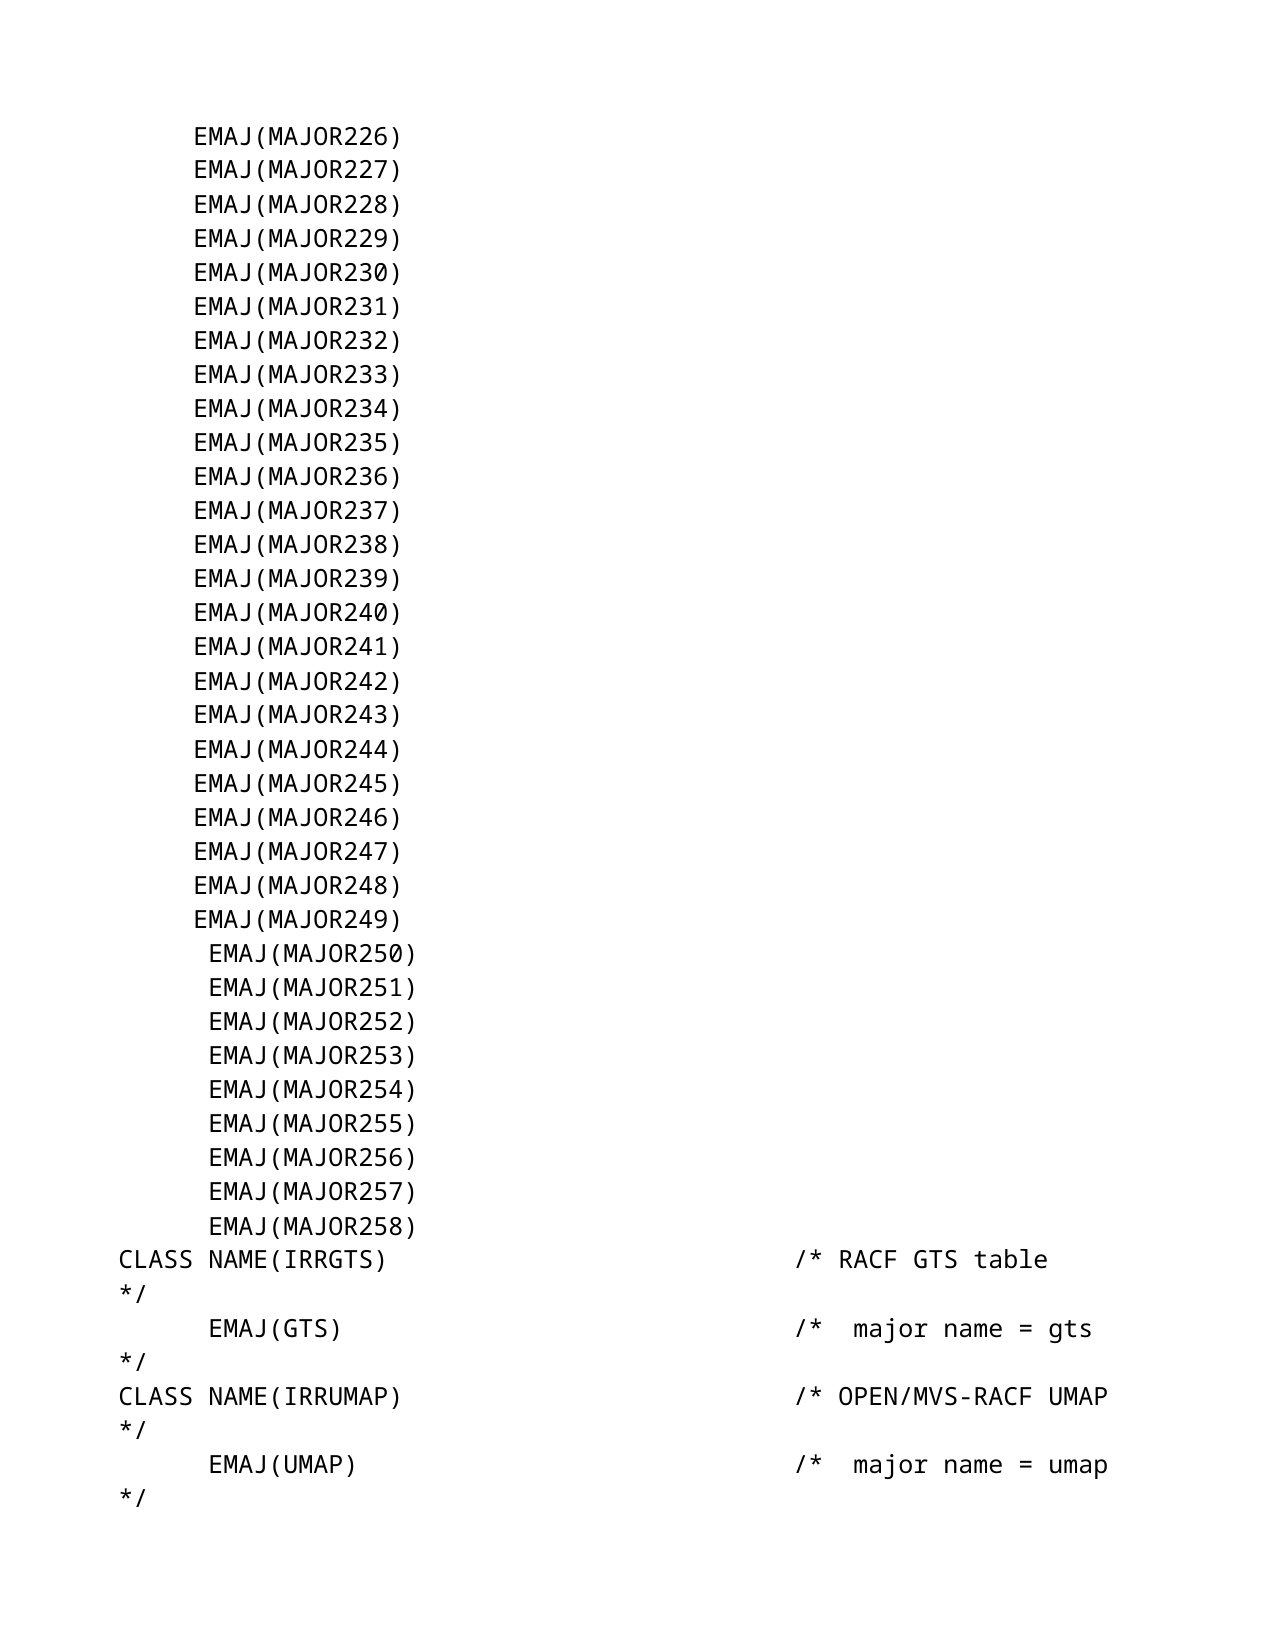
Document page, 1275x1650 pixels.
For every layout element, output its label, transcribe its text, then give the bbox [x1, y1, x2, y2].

text EMAJ(MAJOR258) [118, 1208, 1157, 1242]
text EMAJ(MAJOR250) [118, 936, 1157, 970]
text EMAJ(MAJOR234) [118, 391, 1157, 425]
text EMAJ(MAJOR230) [118, 254, 1157, 288]
text EMAJ(MAJOR257) [118, 1174, 1157, 1208]
text EMAJ(MAJOR235) [118, 425, 1157, 459]
text EMAJ(MAJOR226) [118, 118, 1157, 152]
text EMAJ(MAJOR254) [118, 1072, 1157, 1106]
text EMAJ(MAJOR232) [118, 322, 1157, 357]
text EMAJ(MAJOR228) [118, 186, 1157, 220]
text EMAJ(MAJOR238) [118, 527, 1157, 561]
text EMAJ(MAJOR233) [118, 357, 1157, 391]
text EMAJ(MAJOR231) [118, 288, 1157, 322]
text EMAJ(MAJOR245) [118, 765, 1157, 799]
text EMAJ(MAJOR227) [118, 152, 1157, 186]
text EMAJ(MAJOR256) [118, 1140, 1157, 1174]
text EMAJ(GTS) /* major name = gts */ [118, 1310, 1157, 1378]
text EMAJ(MAJOR251) [118, 970, 1157, 1004]
text EMAJ(MAJOR247) [118, 833, 1157, 867]
text EMAJ(MAJOR252) [118, 1004, 1157, 1038]
text EMAJ(MAJOR240) [118, 595, 1157, 629]
text EMAJ(MAJOR229) [118, 220, 1157, 254]
text EMAJ(MAJOR253) [118, 1038, 1157, 1072]
text EMAJ(MAJOR243) [118, 697, 1157, 731]
text EMAJ(MAJOR249) [118, 902, 1157, 936]
text EMAJ(MAJOR246) [118, 799, 1157, 833]
text EMAJ(MAJOR236) [118, 459, 1157, 493]
text EMAJ(MAJOR242) [118, 663, 1157, 697]
text EMAJ(UMAP) /* major name = umap */ [118, 1447, 1157, 1515]
text EMAJ(MAJOR237) [118, 493, 1157, 527]
text EMAJ(MAJOR255) [118, 1106, 1157, 1140]
text EMAJ(MAJOR241) [118, 629, 1157, 663]
text EMAJ(MAJOR244) [118, 731, 1157, 765]
text EMAJ(MAJOR248) [118, 867, 1157, 902]
text CLASS NAME(IRRUMAP) /* OPEN/MVS-RACF UMAP */ [118, 1378, 1157, 1447]
text EMAJ(MAJOR239) [118, 561, 1157, 595]
text CLASS NAME(IRRGTS) /* RACF GTS table */ [118, 1242, 1157, 1310]
